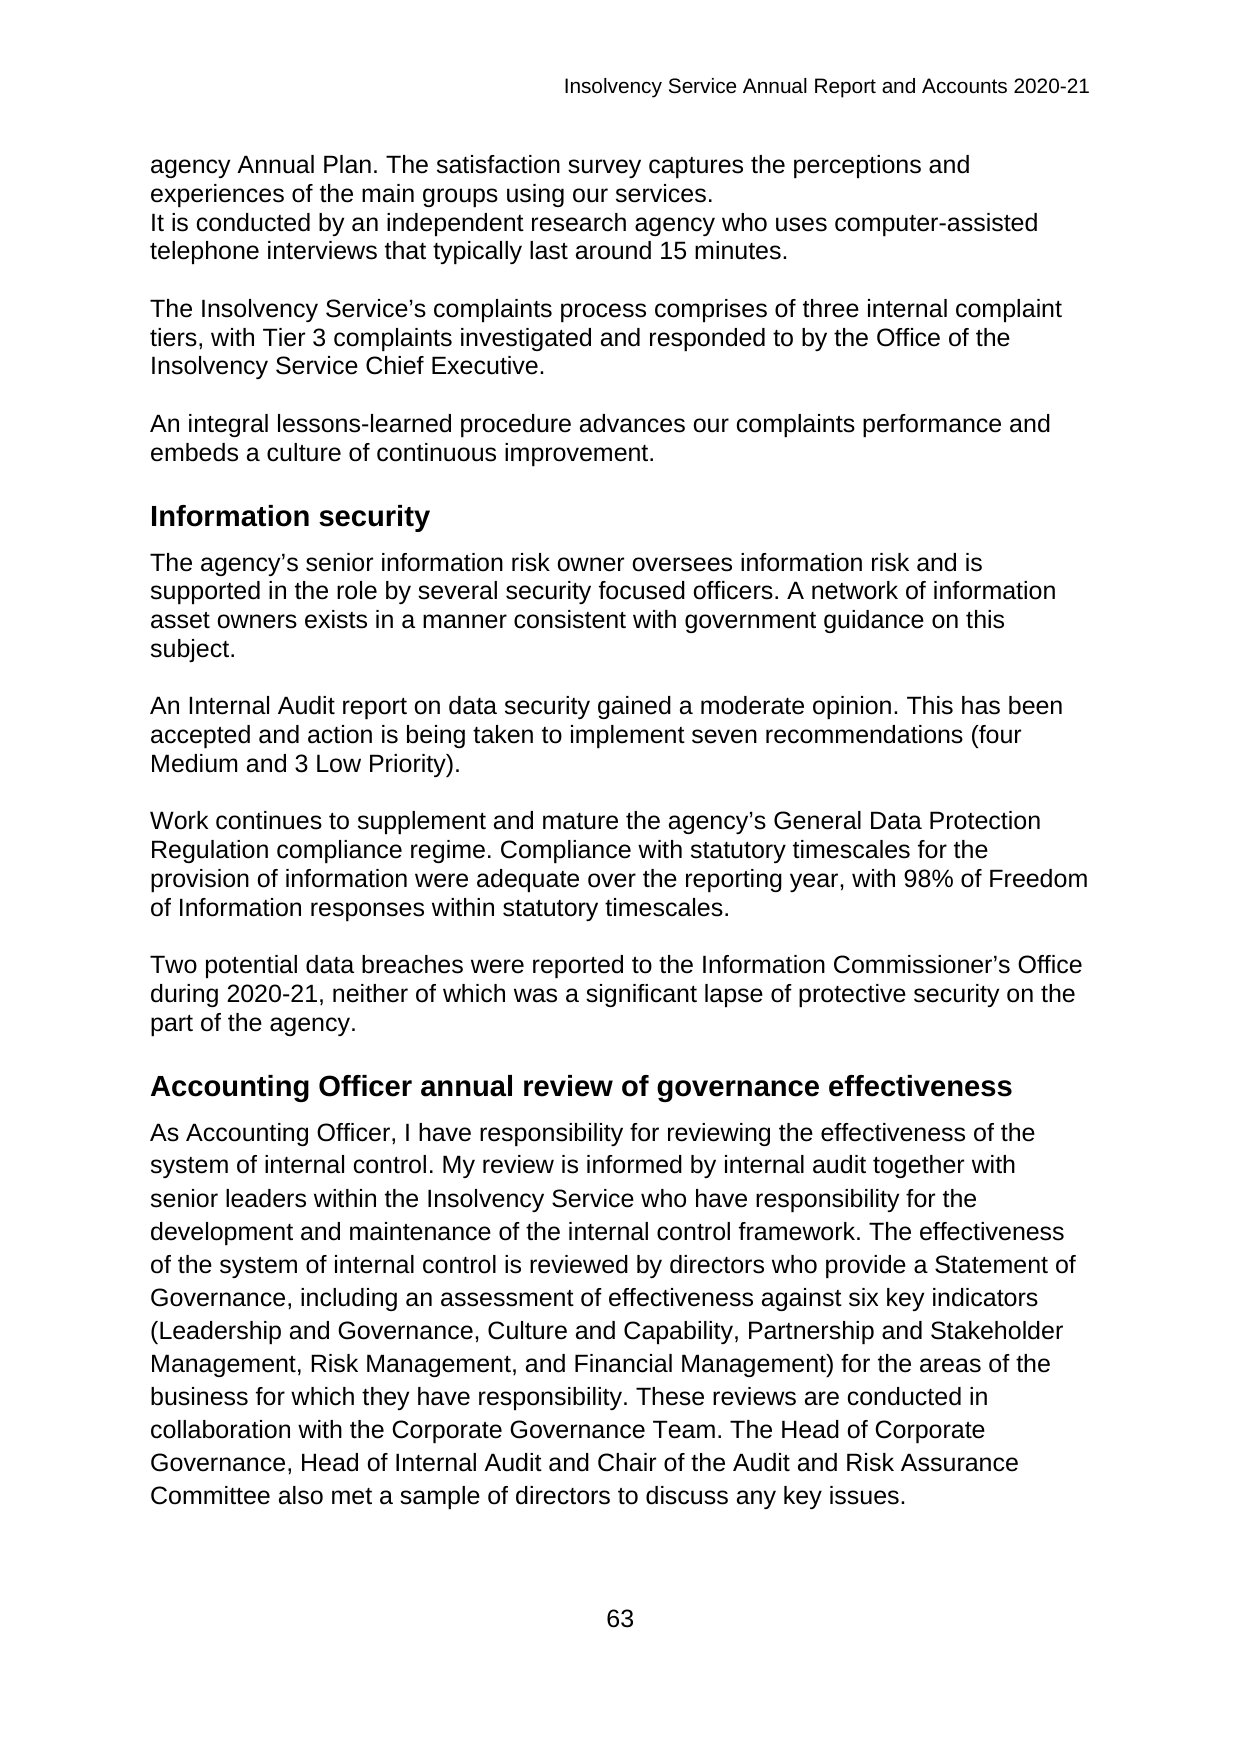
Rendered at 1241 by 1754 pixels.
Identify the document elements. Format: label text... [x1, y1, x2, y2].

text Two potential data breaches were reported to the Information Commissioner’s Office during 2020-21, neither of which was a significant lapse of protective security on the part of the agency. [150, 950, 1090, 1036]
text agency Annual Plan. The satisfaction survey captures the perceptions and experiences of the main groups using our services. [150, 150, 1090, 207]
text An Internal Audit report on data security gained a moderate opinion. This has been accepted and action is being taken to implement seven recommendations (four Medium and 3 Low Priority). [150, 691, 1090, 777]
subtitle Accounting Officer annual review of governance effectiveness [150, 1069, 1090, 1103]
text As Accounting Officer, I have responsibility for reviewing the effectiveness of the system of internal control. My review is informed by internal audit together with senior leaders within the Insolvency Service who have responsibility for the development and maintenance of the internal control framework. The effectiveness of the system of internal control is reviewed by directors who provide a Statement of Governance, including an assessment of effectiveness against six key indicators (Leadership and Governance, Culture and Capability, Partnership and Stakeholder Management, Risk Management, and Financial Management) for the areas of the business for which they have responsibility. These reviews are conducted in collaboration with the Corporate Governance Team. The Head of Corporate Governance, Head of Internal Audit and Chair of the Audit and Risk Assurance Committee also met a sample of directors to discuss any key issues. [150, 1117, 1090, 1509]
subtitle Information security [150, 499, 1090, 533]
text An integral lessons-learned procedure advances our complaints performance and embeds a culture of continuous improvement. [150, 409, 1090, 466]
text The agency’s senior information risk owner oversees information risk and is supported in the role by several security focused officers. A network of information asset owners exists in a manner consistent with government guidance on this subject. [150, 547, 1090, 662]
text Work continues to supplement and mature the agency’s General Data Protection Regulation compliance regime. Compliance with statutory timescales for the provision of information were adequate over the reporting year, with 98% of Freedom of Information responses within statutory timescales. [150, 806, 1090, 921]
text The Insolvency Service’s complaints process comprises of three internal complaint tiers, with Tier 3 complaints investigated and responded to by the Office of the Insolvency Service Chief Executive. [150, 294, 1090, 380]
text It is conducted by an independent research agency who uses computer-assisted telephone interviews that typically last around 15 minutes. [150, 207, 1090, 265]
